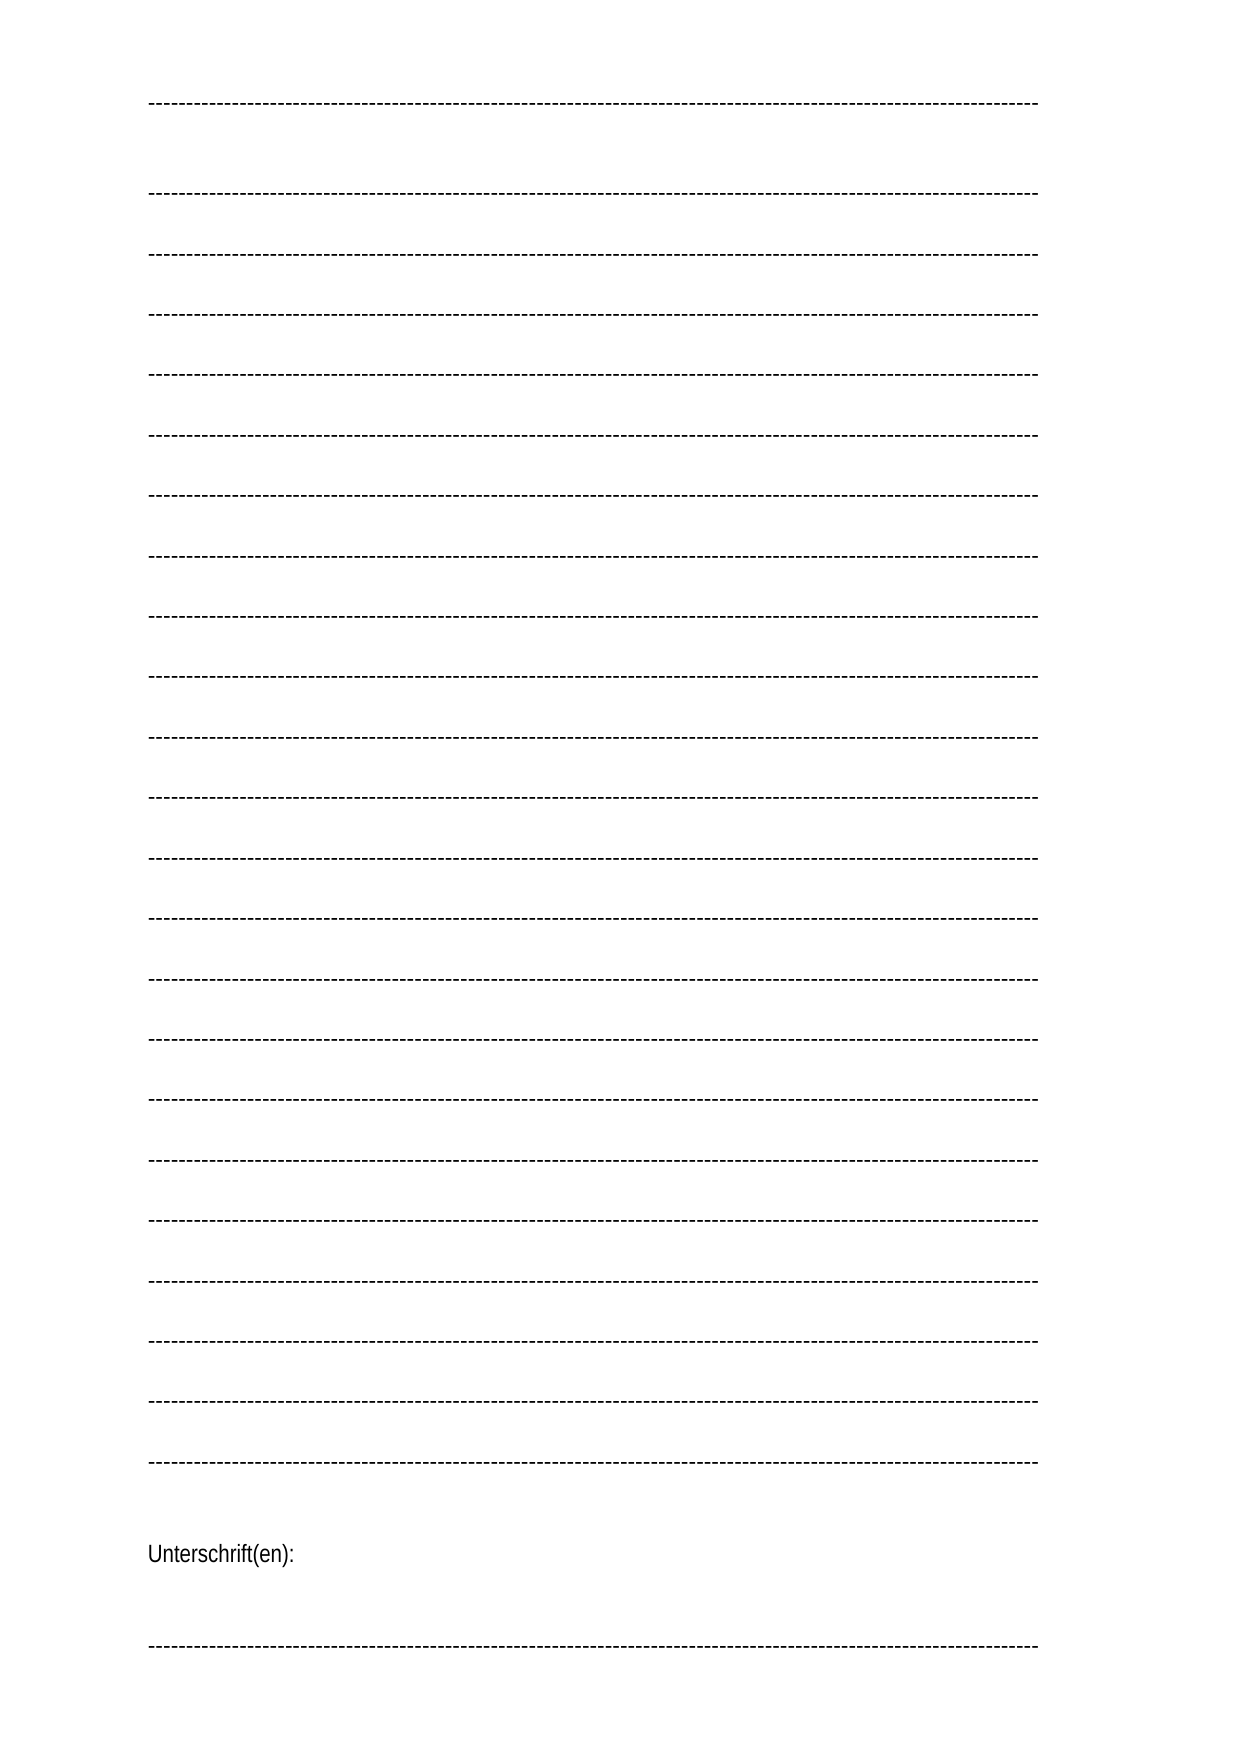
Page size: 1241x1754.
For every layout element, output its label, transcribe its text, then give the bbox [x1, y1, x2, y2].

text --------------------------------------------------------------------------------------------------------------------- [148, 753, 1152, 810]
text --------------------------------------------------------------------------------------------------------------------- [148, 632, 1152, 689]
text --------------------------------------------------------------------------------------------------------------------- [148, 1267, 1152, 1293]
text Unterschrift(en): [148, 1478, 1152, 1568]
text --------------------------------------------------------------------------------------------------------------------- [148, 602, 1152, 628]
text --------------------------------------------------------------------------------------------------------------------- [148, 179, 1152, 206]
text --------------------------------------------------------------------------------------------------------------------- [148, 964, 1152, 991]
text --------------------------------------------------------------------------------------------------------------------- [148, 88, 1152, 115]
text --------------------------------------------------------------------------------------------------------------------- [148, 1025, 1152, 1051]
text --------------------------------------------------------------------------------------------------------------------- [148, 360, 1152, 387]
text --------------------------------------------------------------------------------------------------------------------- [148, 1176, 1152, 1233]
text --------------------------------------------------------------------------------------------------------------------- [148, 209, 1152, 266]
text --------------------------------------------------------------------------------------------------------------------- [148, 904, 1152, 931]
text --------------------------------------------------------------------------------------------------------------------- [148, 421, 1152, 447]
text --------------------------------------------------------------------------------------------------------------------- [148, 1085, 1152, 1112]
text --------------------------------------------------------------------------------------------------------------------- [148, 542, 1152, 568]
text --------------------------------------------------------------------------------------------------------------------- [148, 1632, 1152, 1659]
text --------------------------------------------------------------------------------------------------------------------- [148, 1387, 1152, 1414]
text --------------------------------------------------------------------------------------------------------------------- [148, 723, 1152, 749]
text --------------------------------------------------------------------------------------------------------------------- [148, 481, 1152, 508]
text --------------------------------------------------------------------------------------------------------------------- [148, 844, 1152, 870]
text --------------------------------------------------------------------------------------------------------------------- [148, 1418, 1152, 1474]
text --------------------------------------------------------------------------------------------------------------------- [148, 1146, 1152, 1172]
text --------------------------------------------------------------------------------------------------------------------- [148, 300, 1152, 326]
text --------------------------------------------------------------------------------------------------------------------- [148, 1327, 1152, 1353]
